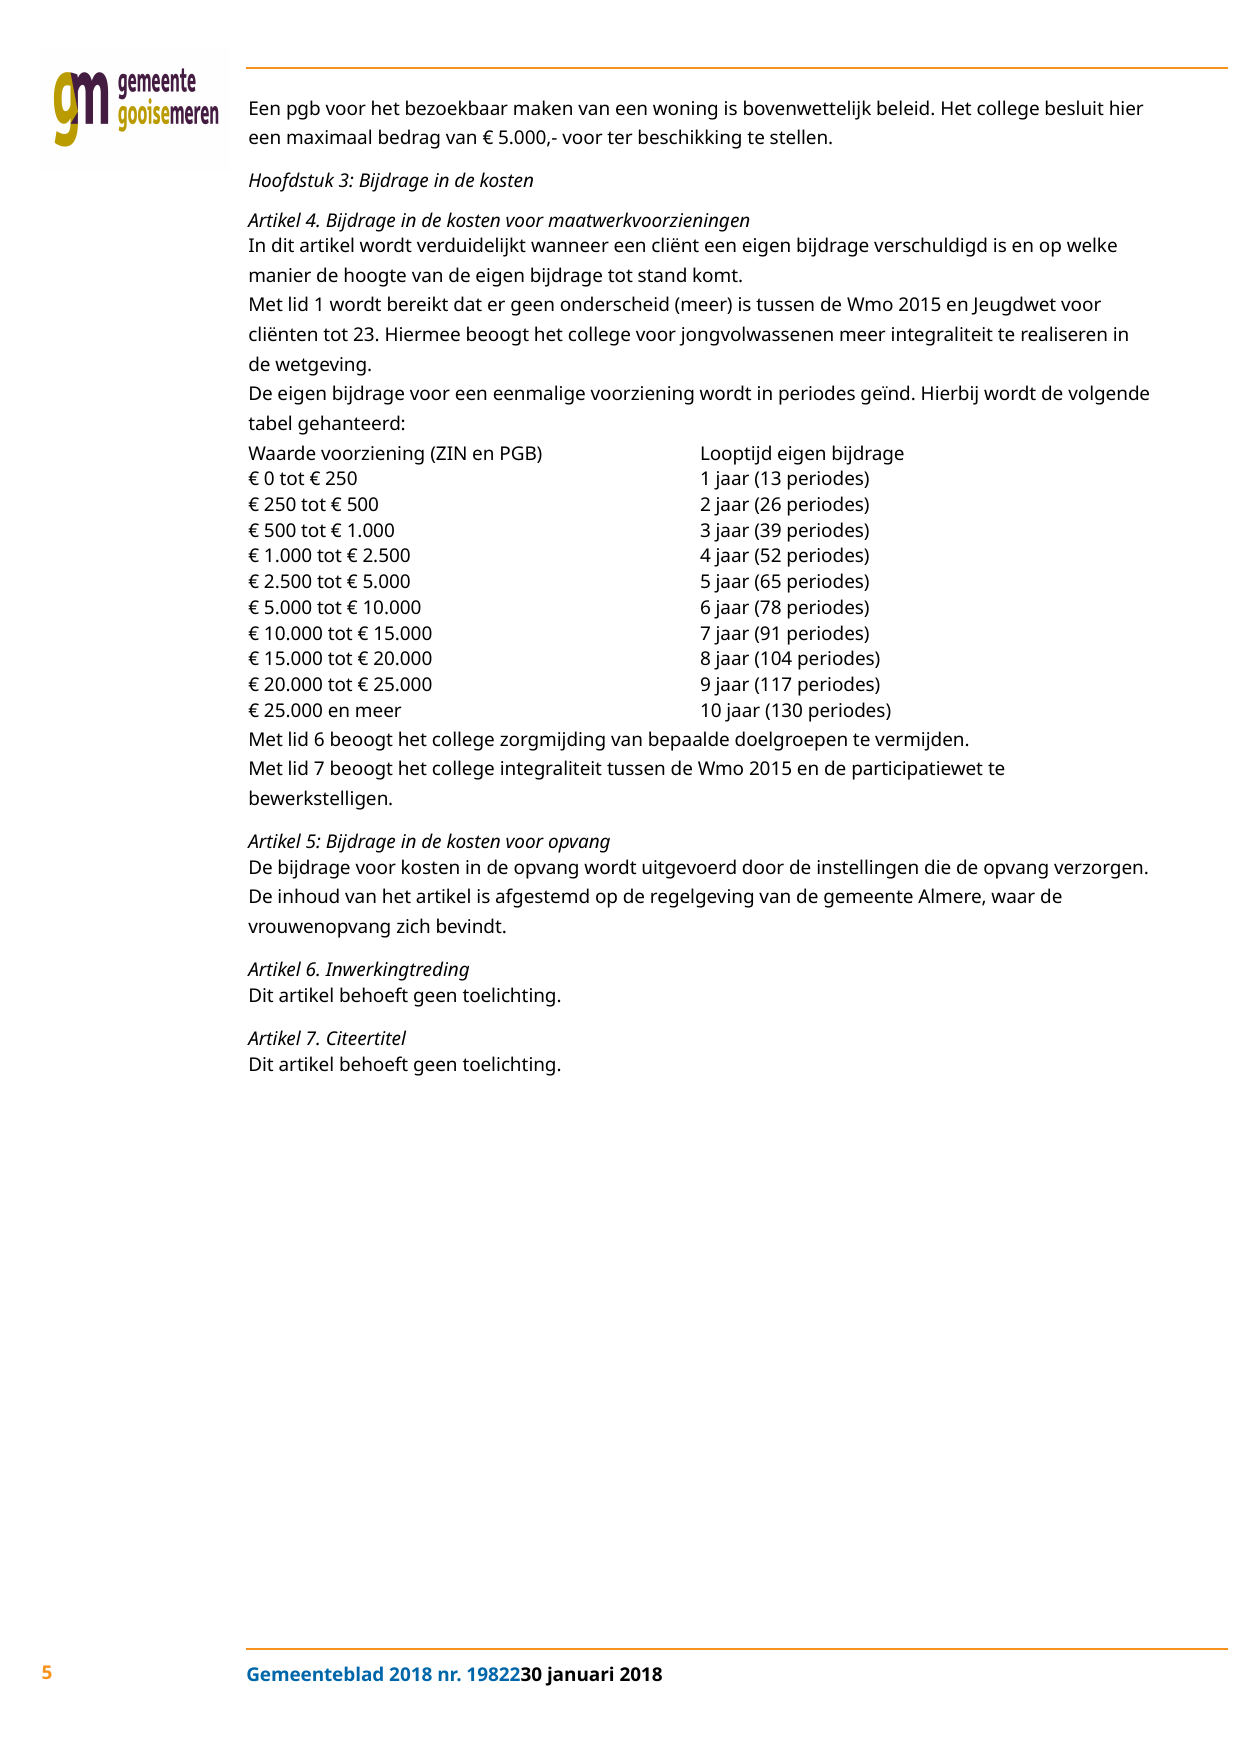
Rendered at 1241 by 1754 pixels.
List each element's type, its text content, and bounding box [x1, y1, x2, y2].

table_cell 8 jaar (104 periodes) [700, 646, 1152, 671]
table_cell € 250 tot € 500 [248, 491, 700, 517]
text De eigen bijdrage voor een eenmalige voorziening wordt in periodes geïnd. Hierbij wordt de volgende tabel gehanteerd: [248, 380, 1152, 436]
table_cell € 500 tot € 1.000 [248, 517, 700, 543]
table_cell € 5.000 tot € 10.000 [248, 594, 700, 620]
text In dit artikel wordt verduidelijkt wanneer een cliënt een eigen bijdrage verschuldigd is en op welke manier de hoogte van de eigen bijdrage tot stand komt. [248, 232, 1152, 288]
table_cell € 25.000 en meer [248, 697, 700, 723]
picture [41, 47, 231, 172]
text Met lid 6 beoogt het college zorgmijding van bepaalde doelgroepen te vermijden. [248, 726, 1152, 752]
table_cell € 1.000 tot € 2.500 [248, 543, 700, 568]
table_cell € 15.000 tot € 20.000 [248, 646, 700, 671]
table_cell € 2.500 tot € 5.000 [248, 568, 700, 594]
table_cell 2 jaar (26 periodes) [700, 491, 1152, 517]
table_cell € 10.000 tot € 15.000 [248, 620, 700, 646]
table_cell 5 jaar (65 periodes) [700, 568, 1152, 594]
table_cell 1 jaar (13 periodes) [700, 465, 1152, 491]
table_cell 9 jaar (117 periodes) [700, 671, 1152, 697]
text Artikel 4. Bijdrage in de kosten voor maatwerkvoorzieningen [248, 207, 1152, 232]
text Dit artikel behoeft geen toelichting. [248, 1051, 1152, 1077]
table_header Waarde voorziening (ZIN en PGB) [248, 440, 700, 465]
text De bijdrage voor kosten in de opvang wordt uitgevoerd door de instellingen die de opvang verzorgen. De inhoud van het artikel is afgestemd op de regelgeving van de gemeente Almere, waar de vrouwenopvang zich bevindt. [248, 854, 1152, 939]
text Dit artikel behoeft geen toelichting. [248, 982, 1152, 1008]
table_cell 4 jaar (52 periodes) [700, 543, 1152, 568]
table_cell € 20.000 tot € 25.000 [248, 671, 700, 697]
table_cell 3 jaar (39 periodes) [700, 517, 1152, 543]
table_cell € 0 tot € 250 [248, 465, 700, 491]
text Met lid 7 beoogt het college integraliteit tussen de Wmo 2015 en de participatiewet te bewerkstelligen. [248, 756, 1152, 811]
text Artikel 5: Bijdrage in de kosten voor opvang [248, 828, 1152, 854]
text Een pgb voor het bezoekbaar maken van een woning is bovenwettelijk beleid. Het college besluit hier een maximaal bedrag van € 5.000,- voor ter beschikking te stellen. [248, 95, 1152, 150]
table_cell 10 jaar (130 periodes) [700, 697, 1152, 723]
table_cell 7 jaar (91 periodes) [700, 620, 1152, 646]
text Artikel 6. Inwerkingtreding [248, 956, 1152, 982]
text Artikel 7. Citeertitel [248, 1025, 1152, 1051]
table_header Looptijd eigen bijdrage [700, 440, 1152, 465]
text Met lid 1 wordt bereikt dat er geen onderscheid (meer) is tussen de Wmo 2015 en Jeugdwet voor cliënten tot 23. Hiermee beoogt het college voor jongvolwassenen meer integraliteit te realiseren in de wetgeving. [248, 292, 1152, 377]
table_cell 6 jaar (78 periodes) [700, 594, 1152, 620]
text Hoofdstuk 3: Bijdrage in de kosten [248, 167, 1152, 193]
